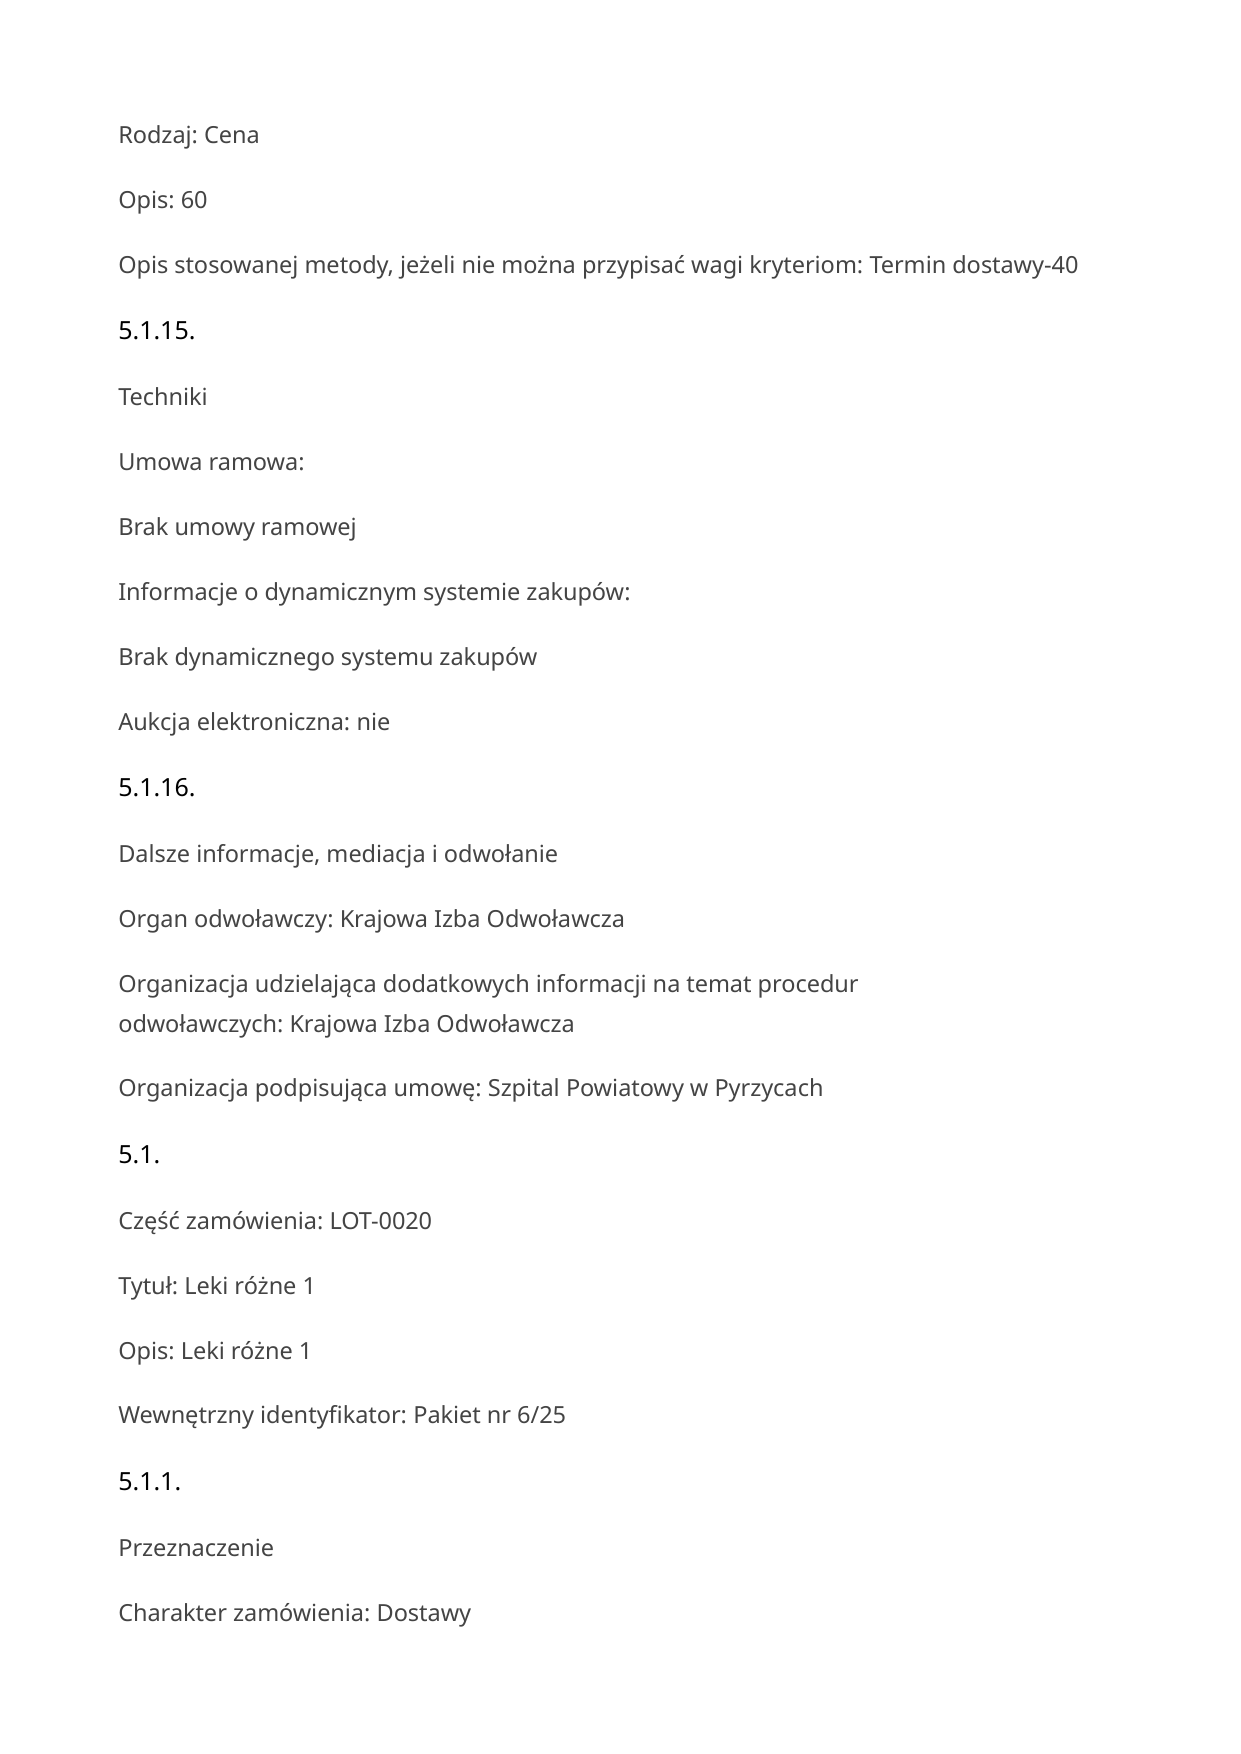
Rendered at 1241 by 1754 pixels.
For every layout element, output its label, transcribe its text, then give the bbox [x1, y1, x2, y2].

text Wewnętrzny identyfikator: Pakiet nr 6/25 [118, 1399, 1122, 1431]
text Techniki [118, 380, 1122, 412]
text Opis: Leki różne 1 [118, 1334, 1122, 1366]
text Opis stosowanej metody, jeżeli nie można przypisać wagi kryteriom: Termin dostawy-40 [118, 248, 1122, 280]
text Organ odwoławczy: Krajowa Izba Odwoławcza [118, 902, 1122, 934]
text Aukcja elektroniczna: nie [118, 705, 1122, 737]
text Organizacja podpisująca umowę: Szpital Powiatowy w Pyrzycach [118, 1072, 1122, 1104]
text Tytuł: Leki różne 1 [118, 1269, 1122, 1301]
text Charakter zamówienia: Dostawy [118, 1596, 1122, 1628]
text Część zamówienia: LOT-0020 [118, 1204, 1122, 1236]
text 5.1.16. [118, 770, 1122, 804]
text Umowa ramowa: [118, 445, 1122, 477]
text 5.1.15. [118, 313, 1122, 347]
text Rodzaj: Cena [118, 118, 1122, 150]
text Brak umowy ramowej [118, 510, 1122, 542]
text Brak dynamicznego systemu zakupów [118, 640, 1122, 672]
text 5.1. [118, 1137, 1122, 1171]
text Informacje o dynamicznym systemie zakupów: [118, 575, 1122, 607]
text Opis: 60 [118, 183, 1122, 215]
text Dalsze informacje, mediacja i odwołanie [118, 837, 1122, 869]
text 5.1.1. [118, 1464, 1122, 1498]
text Przeznaczenie [118, 1531, 1122, 1563]
text Organizacja udzielająca dodatkowych informacji na temat procedur odwoławczych: Krajowa Izba Odwoławcza [118, 967, 1122, 1039]
